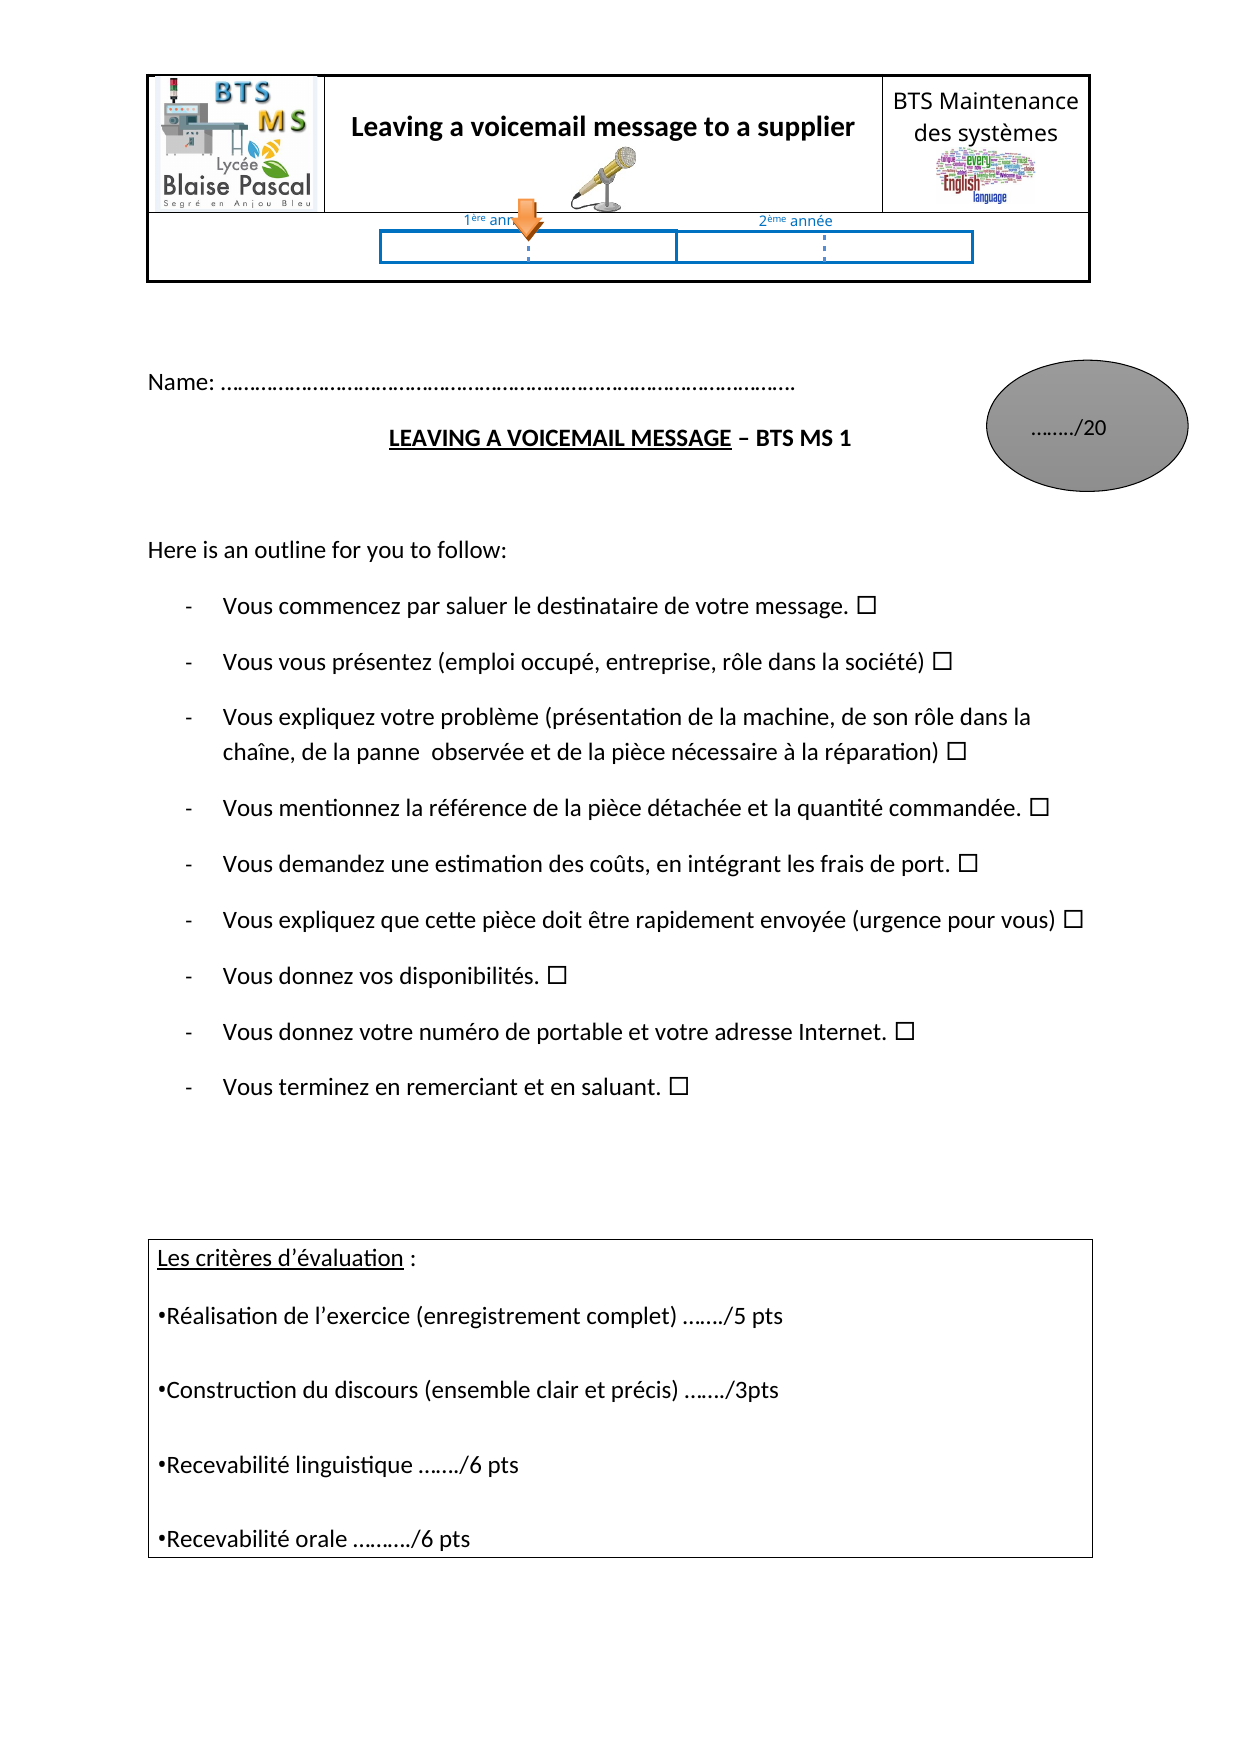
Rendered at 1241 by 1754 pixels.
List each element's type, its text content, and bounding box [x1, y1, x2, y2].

text •Réalisation de l’exercice (enregistrement complet) ……./5 pts [149, 1295, 1092, 1332]
list Vous demandez une estimation des coûts, en intégrant les frais de port.  [185, 848, 1093, 879]
list Vous vous présentez (emploi occupé, entreprise, rôle dans la société)  [185, 646, 1093, 676]
list Vous expliquez que cette pièce doit être rapidement envoyée (urgence pour vous)  [185, 904, 1093, 934]
list Vous commencez par saluer le destinataire de votre message.  [185, 590, 1093, 620]
list Vous expliquez votre problème (présentation de la machine, de son rôle dans la chaîne, de la panne observée et de la pièce nécessaire à la réparation)  [185, 701, 1093, 767]
text LEAVING A VOICEMAIL MESSAGE – BTS MS 1 [148, 422, 994, 453]
text •Construction du discours (ensemble clair et précis) ……./3pts [149, 1369, 1092, 1406]
text Name: ………………………………………………………………………………………. [148, 366, 1041, 397]
text •Recevabilité orale ………./6 pts [149, 1517, 1092, 1557]
list Vous donnez vos disponibilités.  [185, 960, 1093, 990]
text Les critères d’évaluation : [149, 1240, 1092, 1273]
text •Recevabilité linguistique ……./6 pts [149, 1443, 1092, 1480]
text Here is an outline for you to follow: [148, 534, 1093, 564]
list Vous terminez en remerciant et en saluant.  [185, 1071, 1093, 1102]
list Vous mentionnez la référence de la pièce détachée et la quantité commandée.  [185, 792, 1093, 823]
list Vous donnez votre numéro de portable et votre adresse Internet.  [185, 1016, 1093, 1046]
